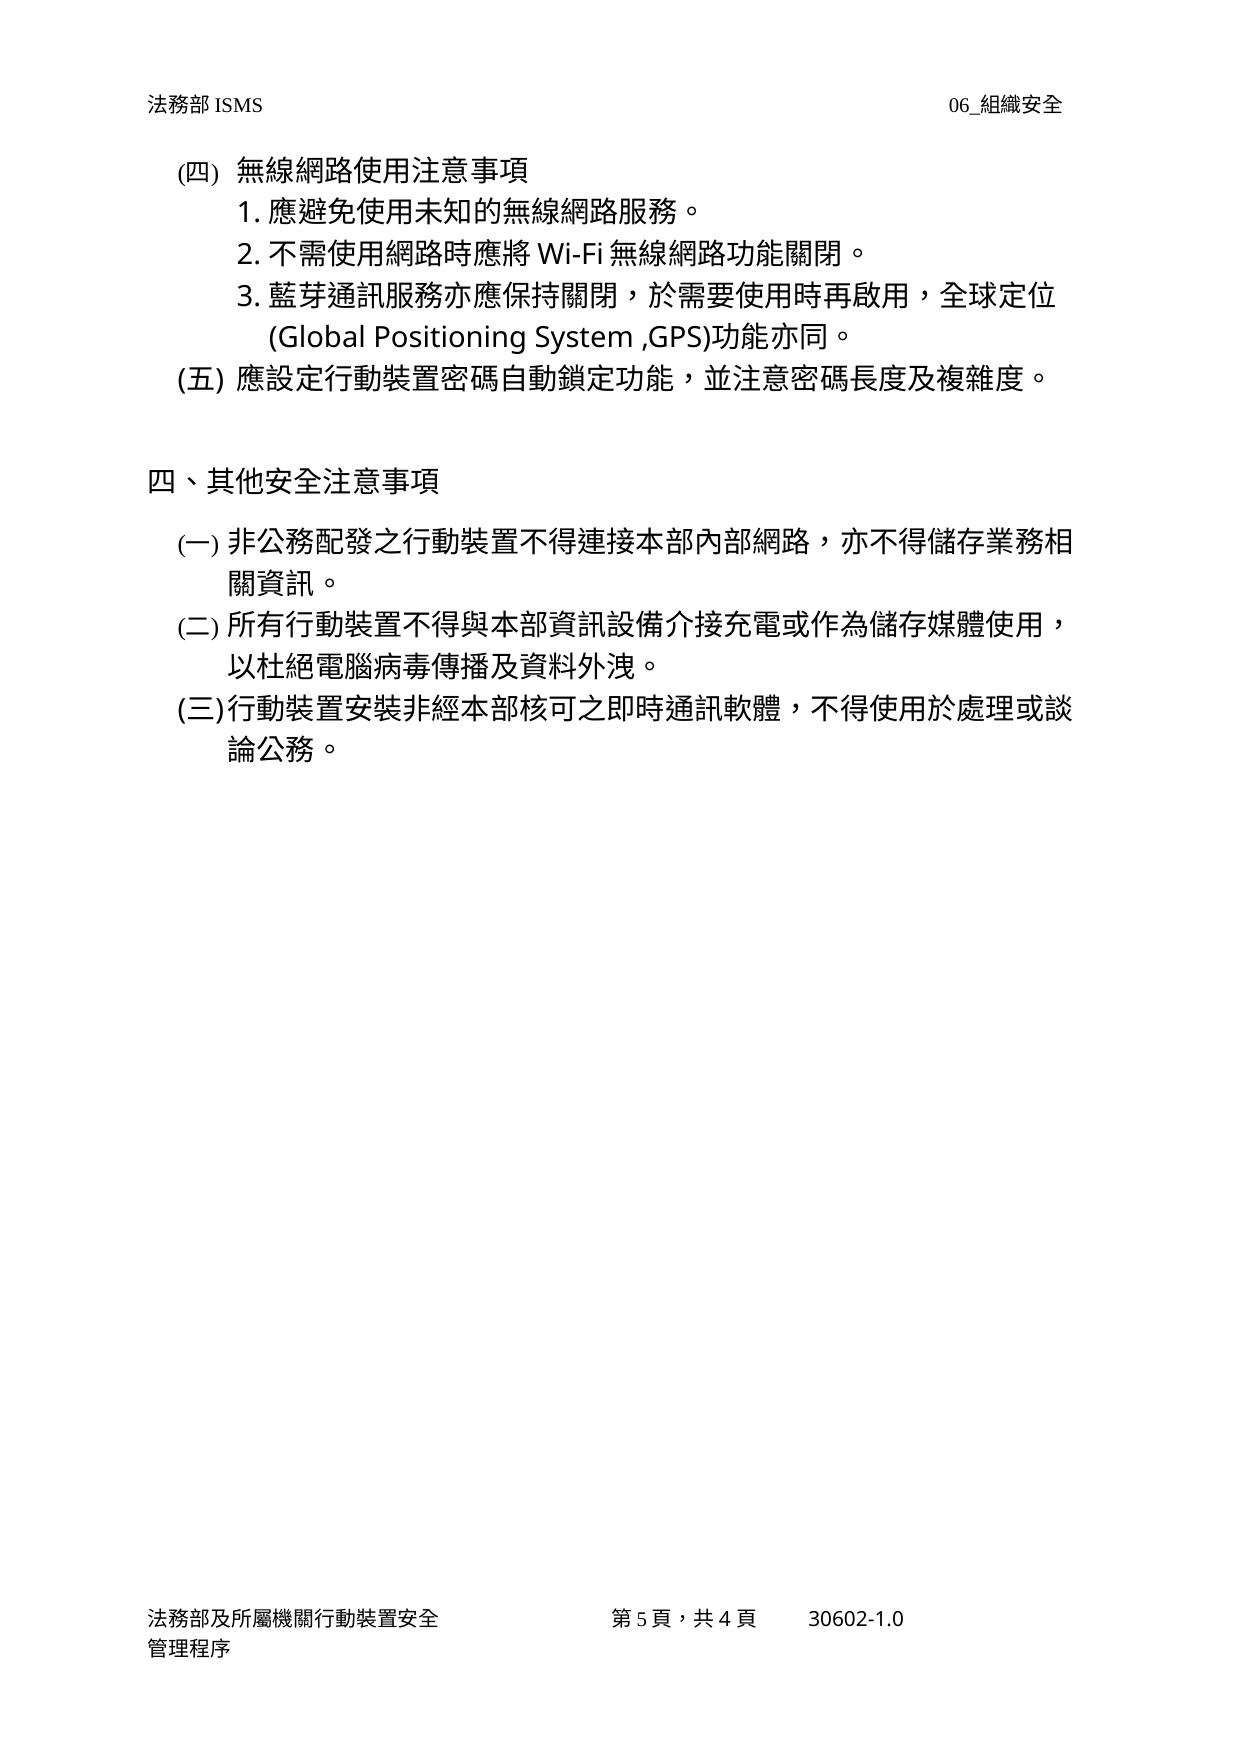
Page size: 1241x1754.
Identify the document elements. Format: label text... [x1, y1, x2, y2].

list 應避免使用未知的無線網路服務。 [236, 189, 1092, 231]
list 無線網路使用注意事項 [177, 148, 1092, 189]
list 行動裝置安裝非經本部核可之即時通訊軟體，不得使用於處理或談論公務。 [177, 686, 1092, 769]
list 應設定行動裝置密碼自動鎖定功能，並注意密碼長度及複雜度。 [177, 356, 1092, 439]
list 非公務配發之行動裝置不得連接本部內部網路，亦不得儲存業務相關資訊。 [177, 519, 1092, 602]
list 不需使用網路時應將Wi-Fi無線網路功能關閉。 [236, 231, 1092, 273]
subtitle 四、其他安全注意事項 [148, 458, 1092, 500]
list 藍芽通訊服務亦應保持關閉，於需要使用時再啟用，全球定位(Global Positioning System ,GPS)功能亦同。 [236, 273, 1092, 356]
list 所有行動裝置不得與本部資訊設備介接充電或作為儲存媒體使用，以杜絕電腦病毒傳播及資料外洩。 [177, 602, 1092, 686]
